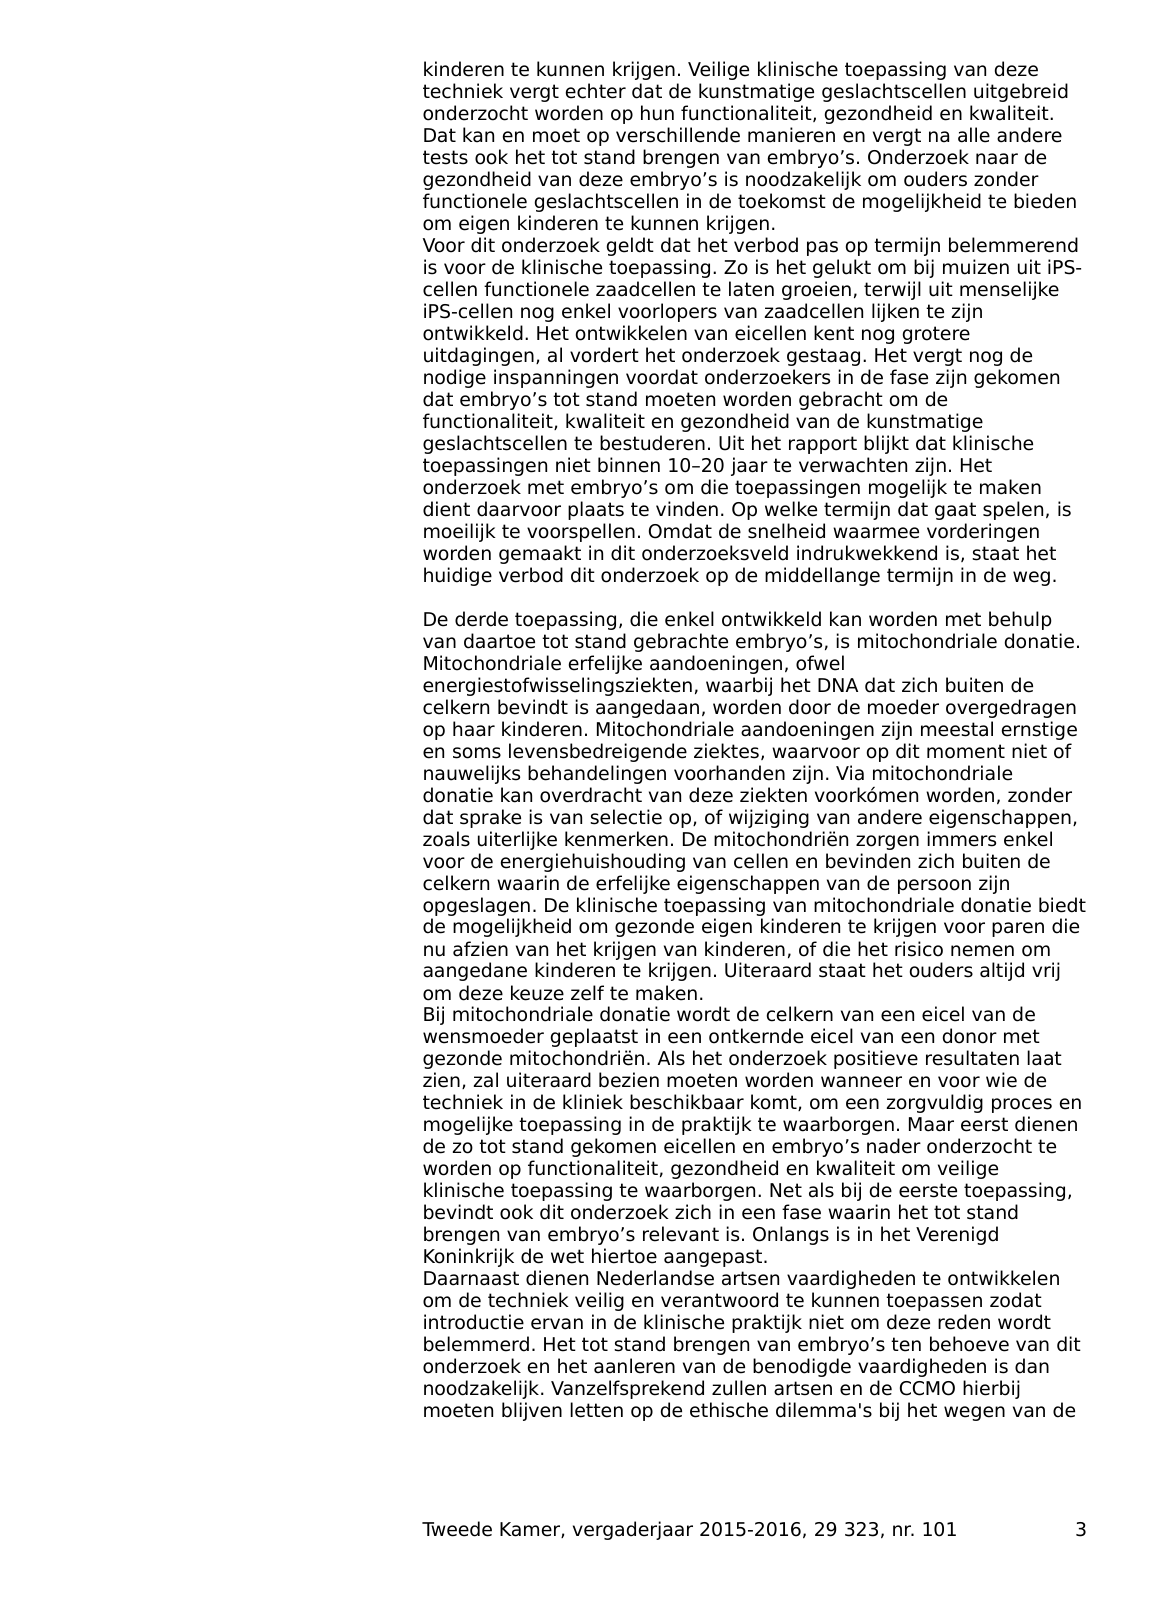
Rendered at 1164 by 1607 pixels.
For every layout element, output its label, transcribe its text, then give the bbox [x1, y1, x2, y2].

text Voor dit onderzoek geldt dat het verbod pas op termijn belemmerend is voor de klinische toepassing. Zo is het gelukt om bij muizen uit iPS-cellen functionele zaadcellen te laten groeien, terwijl uit menselijke iPS-cellen nog enkel voorlopers van zaadcellen lijken te zijn ontwikkeld. Het ontwikkelen van eicellen kent nog grotere uitdagingen, al vordert het onderzoek gestaag. Het vergt nog de nodige inspanningen voordat onderzoekers in de fase zijn gekomen dat embryo’s tot stand moeten worden gebracht om de functionaliteit, kwaliteit en gezondheid van de kunstmatige geslachtscellen te bestuderen. Uit het rapport blijkt dat klinische toepassingen niet binnen 10–20 jaar te verwachten zijn. Het onderzoek met embryo’s om die toepassingen mogelijk te maken dient daarvoor plaats te vinden. Op welke termijn dat gaat spelen, is moeilijk te voorspellen. Omdat de snelheid waarmee vorderingen worden gemaakt in dit onderzoeksveld indrukwekkend is, staat het huidige verbod dit onderzoek op de middellange termijn in de weg. [422, 235, 1087, 587]
text Bij mitochondriale donatie wordt de celkern van een eicel van de wensmoeder geplaatst in een ontkernde eicel van een donor met gezonde mitochondriën. Als het onderzoek positieve resultaten laat zien, zal uiteraard bezien moeten worden wanneer en voor wie de techniek in de kliniek beschikbaar komt, om een zorgvuldig proces en mogelijke toepassing in de praktijk te waarborgen. Maar eerst dienen de zo tot stand gekomen eicellen en embryo’s nader onderzocht te worden op functionaliteit, gezondheid en kwaliteit om veilige klinische toepassing te waarborgen. Net als bij de eerste toepassing, bevindt ook dit onderzoek zich in een fase waarin het tot stand brengen van embryo’s relevant is. Onlangs is in het Verenigd Koninkrijk de wet hiertoe aangepast. [422, 1004, 1087, 1268]
text Daarnaast dienen Nederlandse artsen vaardigheden te ontwikkelen om de techniek veilig en verantwoord te kunnen toepassen zodat introductie ervan in de klinische praktijk niet om deze reden wordt belemmerd. Het tot stand brengen van embryo’s ten behoeve van dit onderzoek en het aanleren van de benodigde vaardigheden is dan noodzakelijk. Vanzelfsprekend zullen artsen en de CCMO hierbij moeten blijven letten op de ethische dilemma's bij het wegen van de [422, 1268, 1087, 1422]
text De derde toepassing, die enkel ontwikkeld kan worden met behulp van daartoe tot stand gebrachte embryo’s, is mitochondriale donatie. Mitochondriale erfelijke aandoeningen, ofwel energiestofwisselingsziekten, waarbij het DNA dat zich buiten de celkern bevindt is aangedaan, worden door de moeder overgedragen op haar kinderen. Mitochondriale aandoeningen zijn meestal ernstige en soms levensbedreigende ziektes, waarvoor op dit moment niet of nauwelijks behandelingen voorhanden zijn. Via mitochondriale donatie kan overdracht van deze ziekten voorkómen worden, zonder dat sprake is van selectie op, of wijziging van andere eigenschappen, zoals uiterlijke kenmerken. De mitochondriën zorgen immers enkel voor de energiehuishouding van cellen en bevinden zich buiten de celkern waarin de erfelijke eigenschappen van de persoon zijn opgeslagen. De klinische toepassing van mitochondriale donatie biedt de mogelijkheid om gezonde eigen kinderen te krijgen voor paren die nu afzien van het krijgen van kinderen, of die het risico nemen om aangedane kinderen te krijgen. Uiteraard staat het ouders altijd vrij om deze keuze zelf te maken. [422, 609, 1087, 1004]
text kinderen te kunnen krijgen. Veilige klinische toepassing van deze techniek vergt echter dat de kunstmatige geslachtscellen uitgebreid onderzocht worden op hun functionaliteit, gezondheid en kwaliteit. Dat kan en moet op verschillende manieren en vergt na alle andere tests ook het tot stand brengen van embryo’s. Onderzoek naar de gezondheid van deze embryo’s is noodzakelijk om ouders zonder functionele geslachtscellen in de toekomst de mogelijkheid te bieden om eigen kinderen te kunnen krijgen. [422, 59, 1087, 235]
